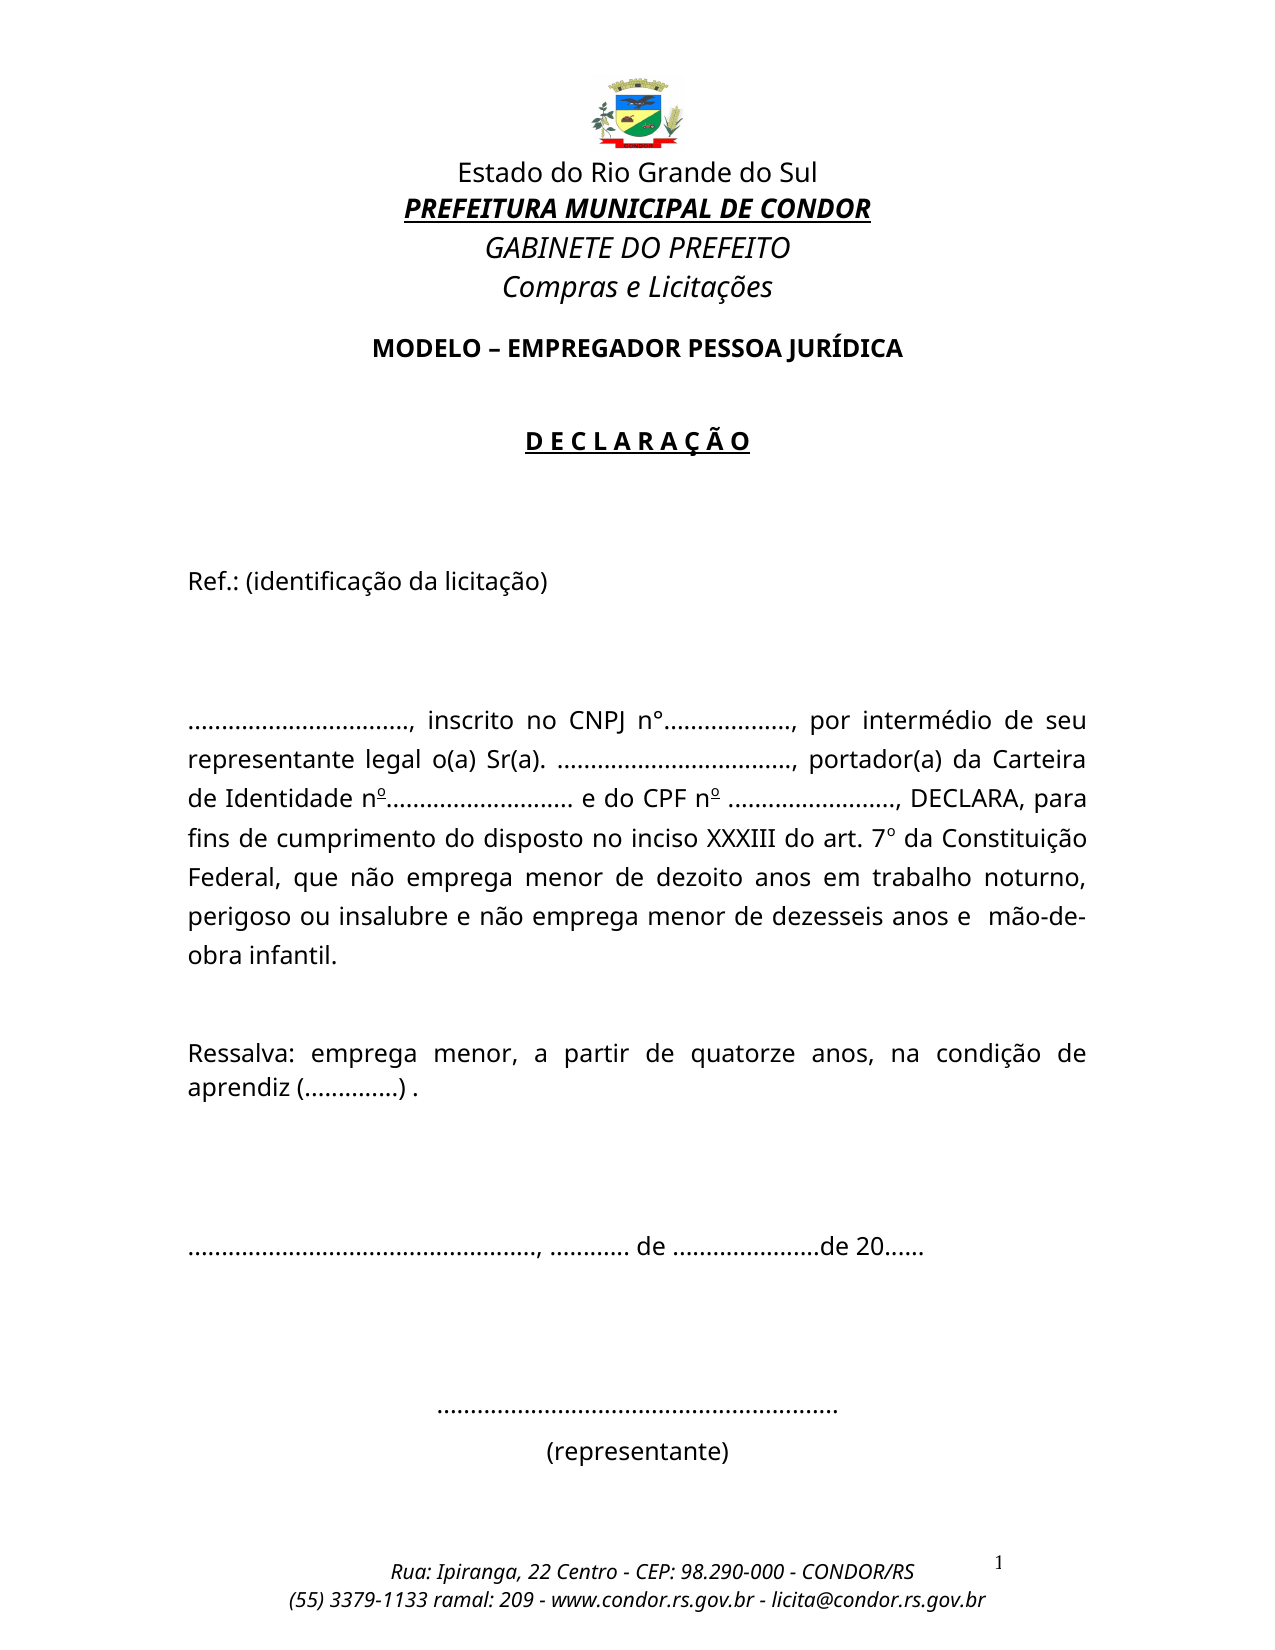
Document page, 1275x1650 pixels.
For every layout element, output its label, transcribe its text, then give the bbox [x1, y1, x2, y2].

text Ref.: (identificação da licitação) [187, 563, 1087, 597]
text ................................., inscrito no CNPJ n°..................., por intermédio de seu representante legal o(a) Sr(a). ..................................., portador(a) da Carteira de Identidade no............................ e do CPF no ........................., DECLARA, para fins de cumprimento do disposto no inciso XXXIII do art. 7o da Constituição Federal, que não emprega menor de dezoito anos em trabalho noturno, perigoso ou insalubre e não emprega menor de dezesseis anos e mão-de-obra infantil. [187, 703, 1087, 972]
text (representante) [187, 1433, 1087, 1468]
text MODELO – EMPREGADOR PESSOA JURÍDICA [187, 330, 1087, 364]
text D E C L A R A Ç Ã O [187, 423, 1087, 457]
text ...................................................., ............ de ......................de 20...... [187, 1228, 1087, 1263]
text ............................................................ [187, 1387, 1087, 1421]
text Ressalva: emprega menor, a partir de quatorze anos, na condição de aprendiz (..............) . [187, 1036, 1087, 1104]
picture [590, 75, 685, 153]
